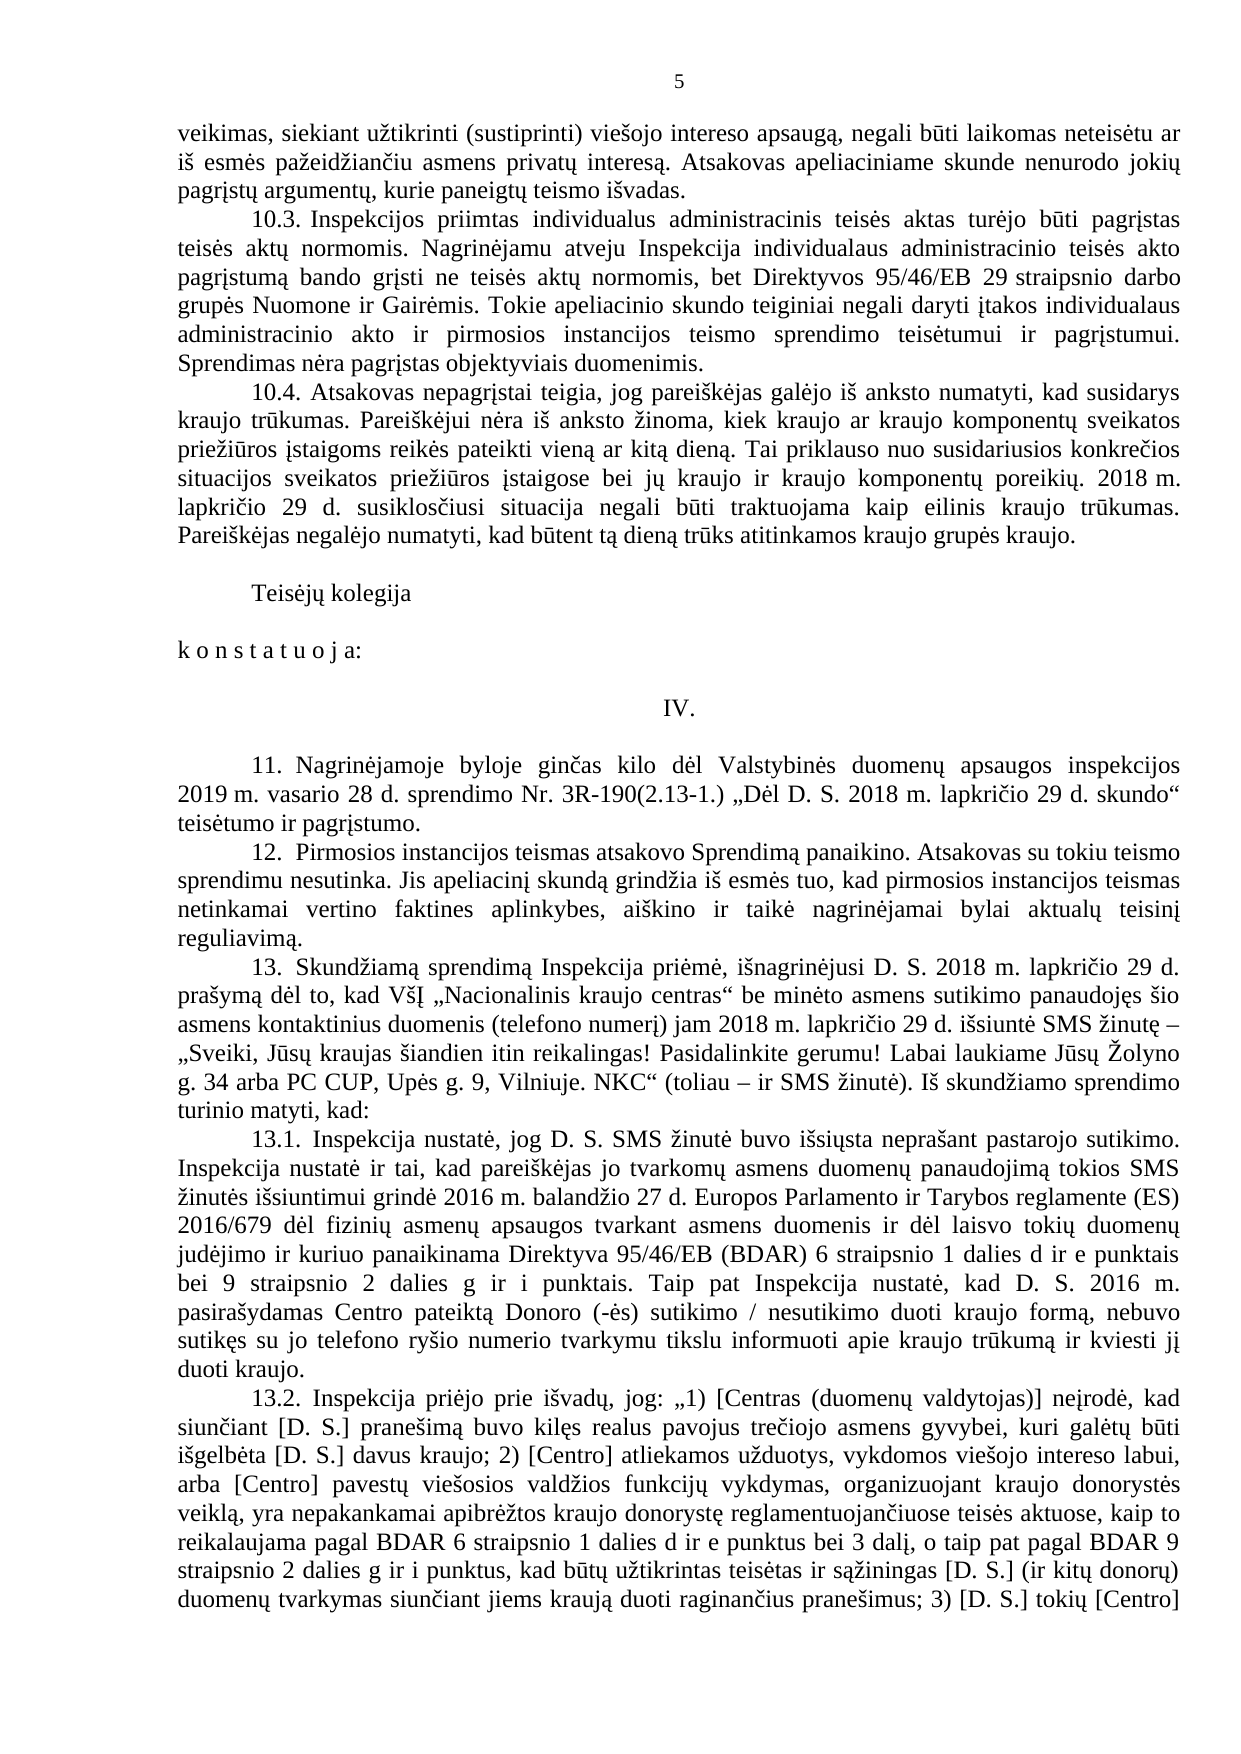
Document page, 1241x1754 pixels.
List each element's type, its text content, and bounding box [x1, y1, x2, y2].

text k o n s t a t u o j a: [177, 636, 1181, 664]
text 13.1. Inspekcija nustatė, jog D. S. SMS žinutė buvo išsiųsta neprašant pastarojo sutikimo. Inspekcija nustatė ir tai, kad pareiškėjas jo tvarkomų asmens duomenų panaudojimą tokios SMS žinutės išsiuntimui grindė 2016 m. balandžio 27 d. Europos Parlamento ir Tarybos reglamente (ES) 2016/679 dėl fizinių asmenų apsaugos tvarkant asmens duomenis ir dėl laisvo tokių duomenų judėjimo ir kuriuo panaikinama Direktyva 95/46/EB (BDAR) 6 straipsnio 1 dalies d ir e punktais bei 9 straipsnio 2 dalies g ir i punktais. Taip pat Inspekcija nustatė, kad D. S. 2016 m. pasirašydamas Centro pateiktą Donoro (-ės) sutikimo / nesutikimo duoti kraujo formą, nebuvo sutikęs su jo telefono ryšio numerio tvarkymu tikslu informuoti apie kraujo trūkumą ir kviesti jį duoti kraujo. [177, 1124, 1181, 1383]
text IV. [177, 693, 1181, 722]
text 13.2. Inspekcija priėjo prie išvadų, jog: „1) [Centras (duomenų valdytojas)] neįrodė, kad siunčiant [D. S.] pranešimą buvo kilęs realus pavojus trečiojo asmens gyvybei, kuri galėtų būti išgelbėta [D. S.] davus kraujo; 2) [Centro] atliekamos užduotys, vykdomos viešojo intereso labui, arba [Centro] pavestų viešosios valdžios funkcijų vykdymas, organizuojant kraujo donorystės veiklą, yra nepakankamai apibrėžtos kraujo donorystę reglamentuojančiuose teisės aktuose, kaip to reikalaujama pagal BDAR 6 straipsnio 1 dalies d ir e punktus bei 3 dalį, o taip pat pagal BDAR 9 straipsnio 2 dalies g ir i punktus, kad būtų užtikrintas teisėtas ir sąžiningas [D. S.] (ir kitų donorų) duomenų tvarkymas siunčiant jiems kraują duoti raginančius pranešimus; 3) [D. S.] tokių [Centro] [177, 1383, 1181, 1613]
text 12. Pirmosios instancijos teismas atsakovo Sprendimą panaikino. Atsakovas su tokiu teismo sprendimu nesutinka. Jis apeliacinį skundą grindžia iš esmės tuo, kad pirmosios instancijos teismas netinkamai vertino faktines aplinkybes, aiškino ir taikė nagrinėjamai bylai aktualų teisinį reguliavimą. [177, 837, 1181, 952]
text 10.4. Atsakovas nepagrįstai teigia, jog pareiškėjas galėjo iš anksto numatyti, kad susidarys kraujo trūkumas. Pareiškėjui nėra iš anksto žinoma, kiek kraujo ar kraujo komponentų sveikatos priežiūros įstaigoms reikės pateikti vieną ar kitą dieną. Tai priklauso nuo susidariusios konkrečios situacijos sveikatos priežiūros įstaigose bei jų kraujo ir kraujo komponentų poreikių. 2018 m. lapkričio 29 d. susiklosčiusi situacija negali būti traktuojama kaip eilinis kraujo trūkumas. Pareiškėjas negalėjo numatyti, kad būtent tą dieną trūks atitinkamos kraujo grupės kraujo. [177, 377, 1181, 549]
text 11. Nagrinėjamoje byloje ginčas kilo dėl Valstybinės duomenų apsaugos inspekcijos 2019 m. vasario 28 d. sprendimo Nr. 3R-190(2.13-1.) „Dėl D. S. 2018 m. lapkričio 29 d. skundo“ teisėtumo ir pagrįstumo. [177, 751, 1181, 837]
text Teisėjų kolegija [177, 578, 1181, 607]
text 10.3. Inspekcijos priimtas individualus administracinis teisės aktas turėjo būti pagrįstas teisės aktų normomis. Nagrinėjamu atveju Inspekcija individualaus administracinio teisės akto pagrįstumą bando grįsti ne teisės aktų normomis, bet Direktyvos 95/46/EB 29 straipsnio darbo grupės Nuomone ir Gairėmis. Tokie apeliacinio skundo teiginiai negali daryti įtakos individualaus administracinio akto ir pirmosios instancijos teismo sprendimo teisėtumui ir pagrįstumui. Sprendimas nėra pagrįstas objektyviais duomenimis. [177, 204, 1181, 377]
text 13. Skundžiamą sprendimą Inspekcija priėmė, išnagrinėjusi D. S. 2018 m. lapkričio 29 d. prašymą dėl to, kad VšĮ „Nacionalinis kraujo centras“ be minėto asmens sutikimo panaudojęs šio asmens kontaktinius duomenis (telefono numerį) jam 2018 m. lapkričio 29 d. išsiuntė SMS žinutę – „Sveiki, Jūsų kraujas šiandien itin reikalingas! Pasidalinkite gerumu! Labai laukiame Jūsų Žolyno g. 34 arba PC CUP, Upės g. 9, Vilniuje. NKC“ (toliau – ir SMS žinutė). Iš skundžiamo sprendimo turinio matyti, kad: [177, 952, 1181, 1124]
text veikimas, siekiant užtikrinti (sustiprinti) viešojo intereso apsaugą, negali būti laikomas neteisėtu ar iš esmės pažeidžiančiu asmens privatų interesą. Atsakovas apeliaciniame skunde nenurodo jokių pagrįstų argumentų, kurie paneigtų teismo išvadas. [177, 118, 1181, 204]
